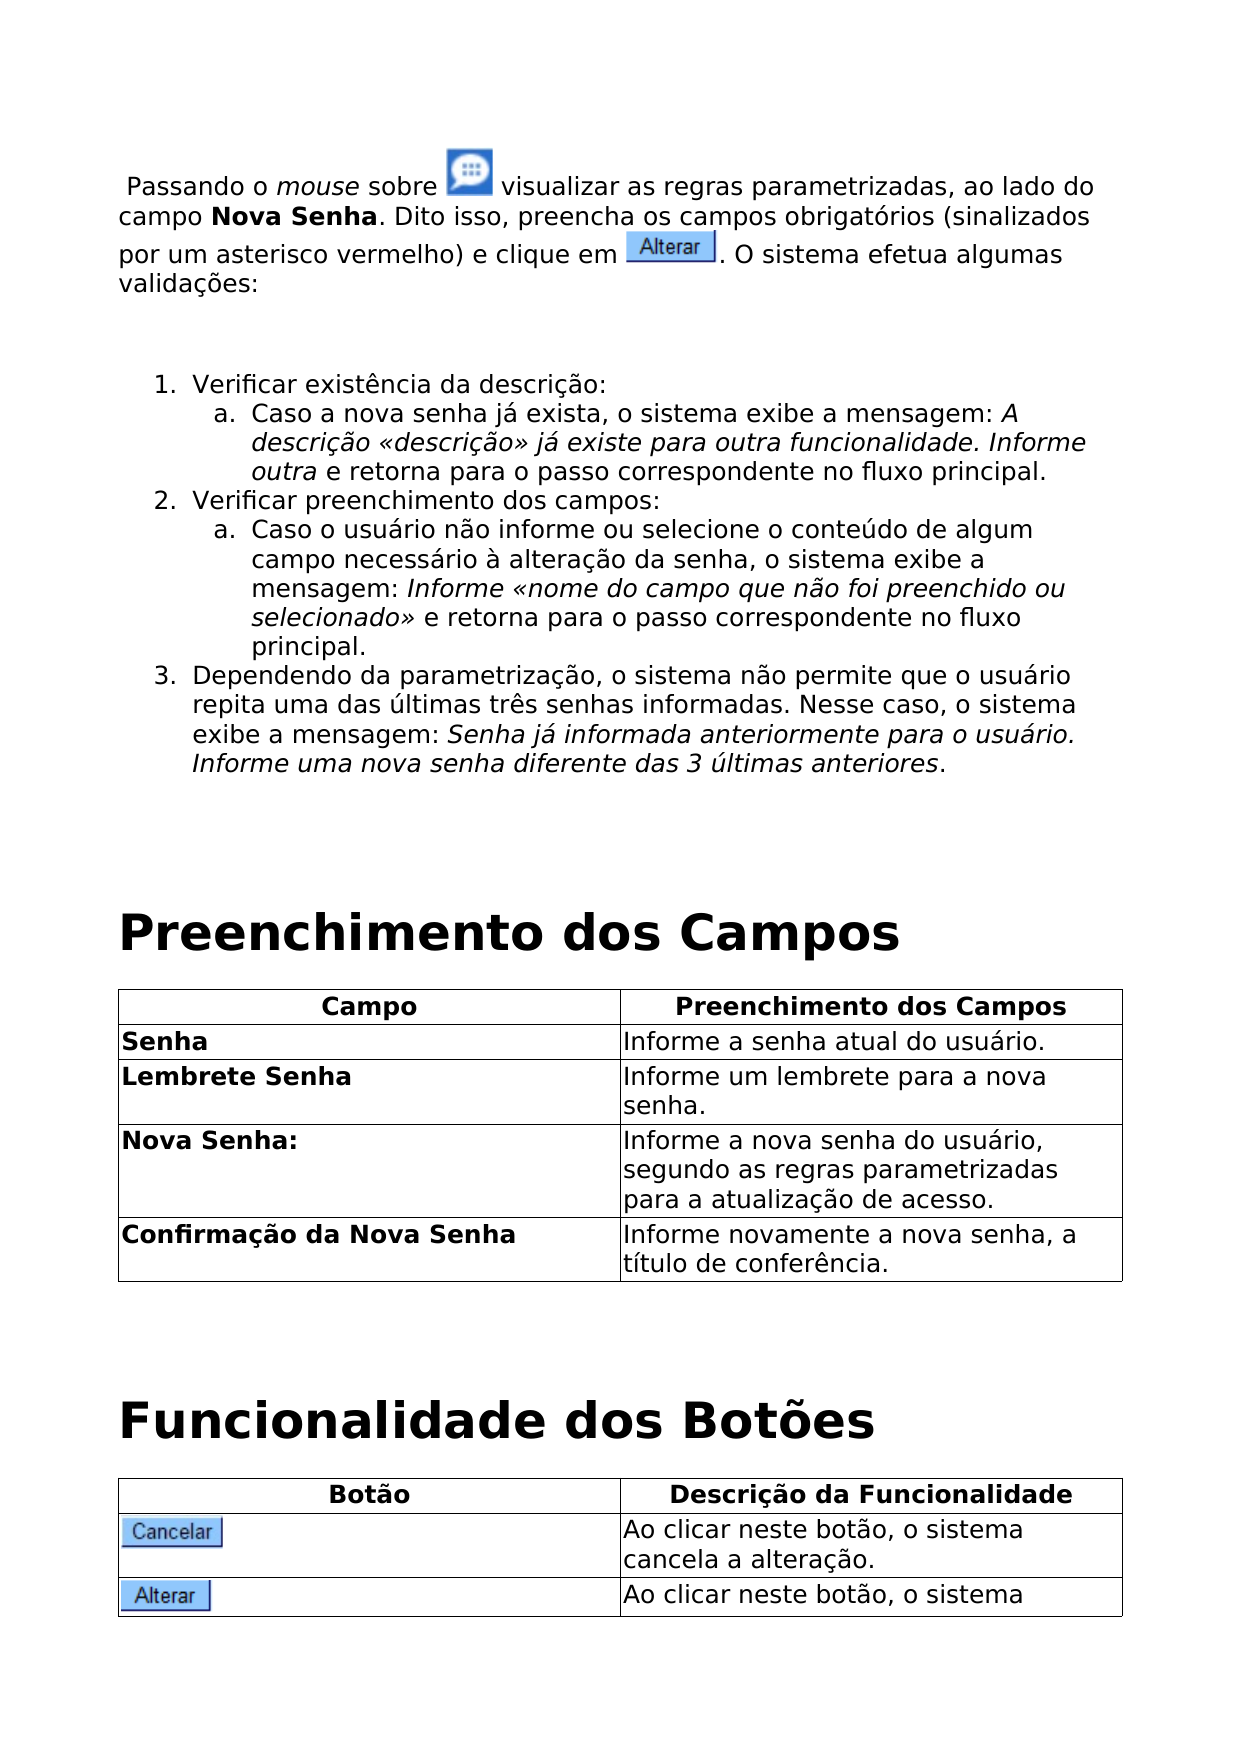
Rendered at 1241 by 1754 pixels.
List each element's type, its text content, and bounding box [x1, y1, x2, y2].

picture [121, 1580, 214, 1613]
text Passando o mouse sobre visualizar as regras parametrizadas, ao lado do campo Nova Senha. Dito isso, preencha os campos obrigatórios (sinalizados por um asterisco vermelho) e clique em . O sistema efetua algumas validações: [118, 118, 1122, 328]
table_cell Ao clicar neste botão, o sistema cancela a alteração. [621, 1514, 1122, 1577]
table_cell Informe novamente a nova senha, a título de conferência. [621, 1218, 1122, 1281]
table_cell Informe um lembrete para a nova senha. [621, 1060, 1122, 1123]
table_header Campo [119, 990, 620, 1024]
table_header Preenchimento dos Campos [621, 990, 1122, 1024]
table_cell Lembrete Senha [119, 1060, 620, 1123]
table_cell Ao clicar neste botão, o sistema [621, 1578, 1122, 1616]
list Caso o usuário não informe ou selecione o conteúdo de algum campo necessário à alteração da senha, o sistema exibe a mensagem: Informe «nome do campo que não foi preenchido ou selecionado» e retorna para o passo correspondente no fluxo principal. [236, 516, 1122, 662]
subtitle Funcionalidade dos Botões [118, 1392, 1122, 1450]
picture [626, 230, 719, 264]
table_cell Informe a senha atual do usuário. [621, 1025, 1122, 1059]
list Caso a nova senha já exista, o sistema exibe a mensagem: A descrição «descrição» já existe para outra funcionalidade. Informe outra e retorna para o passo correspondente no fluxo principal. [236, 399, 1122, 487]
table_cell Informe a nova senha do usuário, segundo as regras parametrizadas para a atualização de acesso. [621, 1125, 1122, 1217]
table_cell [119, 1578, 620, 1616]
subtitle Preenchimento dos Campos [118, 903, 1122, 962]
list Verificar existência da descrição: [177, 370, 1122, 399]
table_header Botão [119, 1479, 620, 1513]
table_cell Nova Senha: [119, 1125, 620, 1217]
picture [121, 1515, 223, 1549]
list Dependendo da parametrização, o sistema não permite que o usuário repita uma das últimas três senhas informadas. Nesse caso, o sistema exibe a mensagem: Senha já informada anteriormente para o usuário. Informe uma nova senha diferente das 3 últimas anteriores. [177, 662, 1122, 778]
table_cell Confirmação da Nova Senha [119, 1218, 620, 1281]
table_cell [119, 1514, 620, 1577]
list Verificar preenchimento dos campos: [177, 487, 1122, 516]
table_header Descrição da Funcionalidade [621, 1479, 1122, 1513]
table_cell Senha [119, 1025, 620, 1059]
picture [445, 147, 493, 196]
